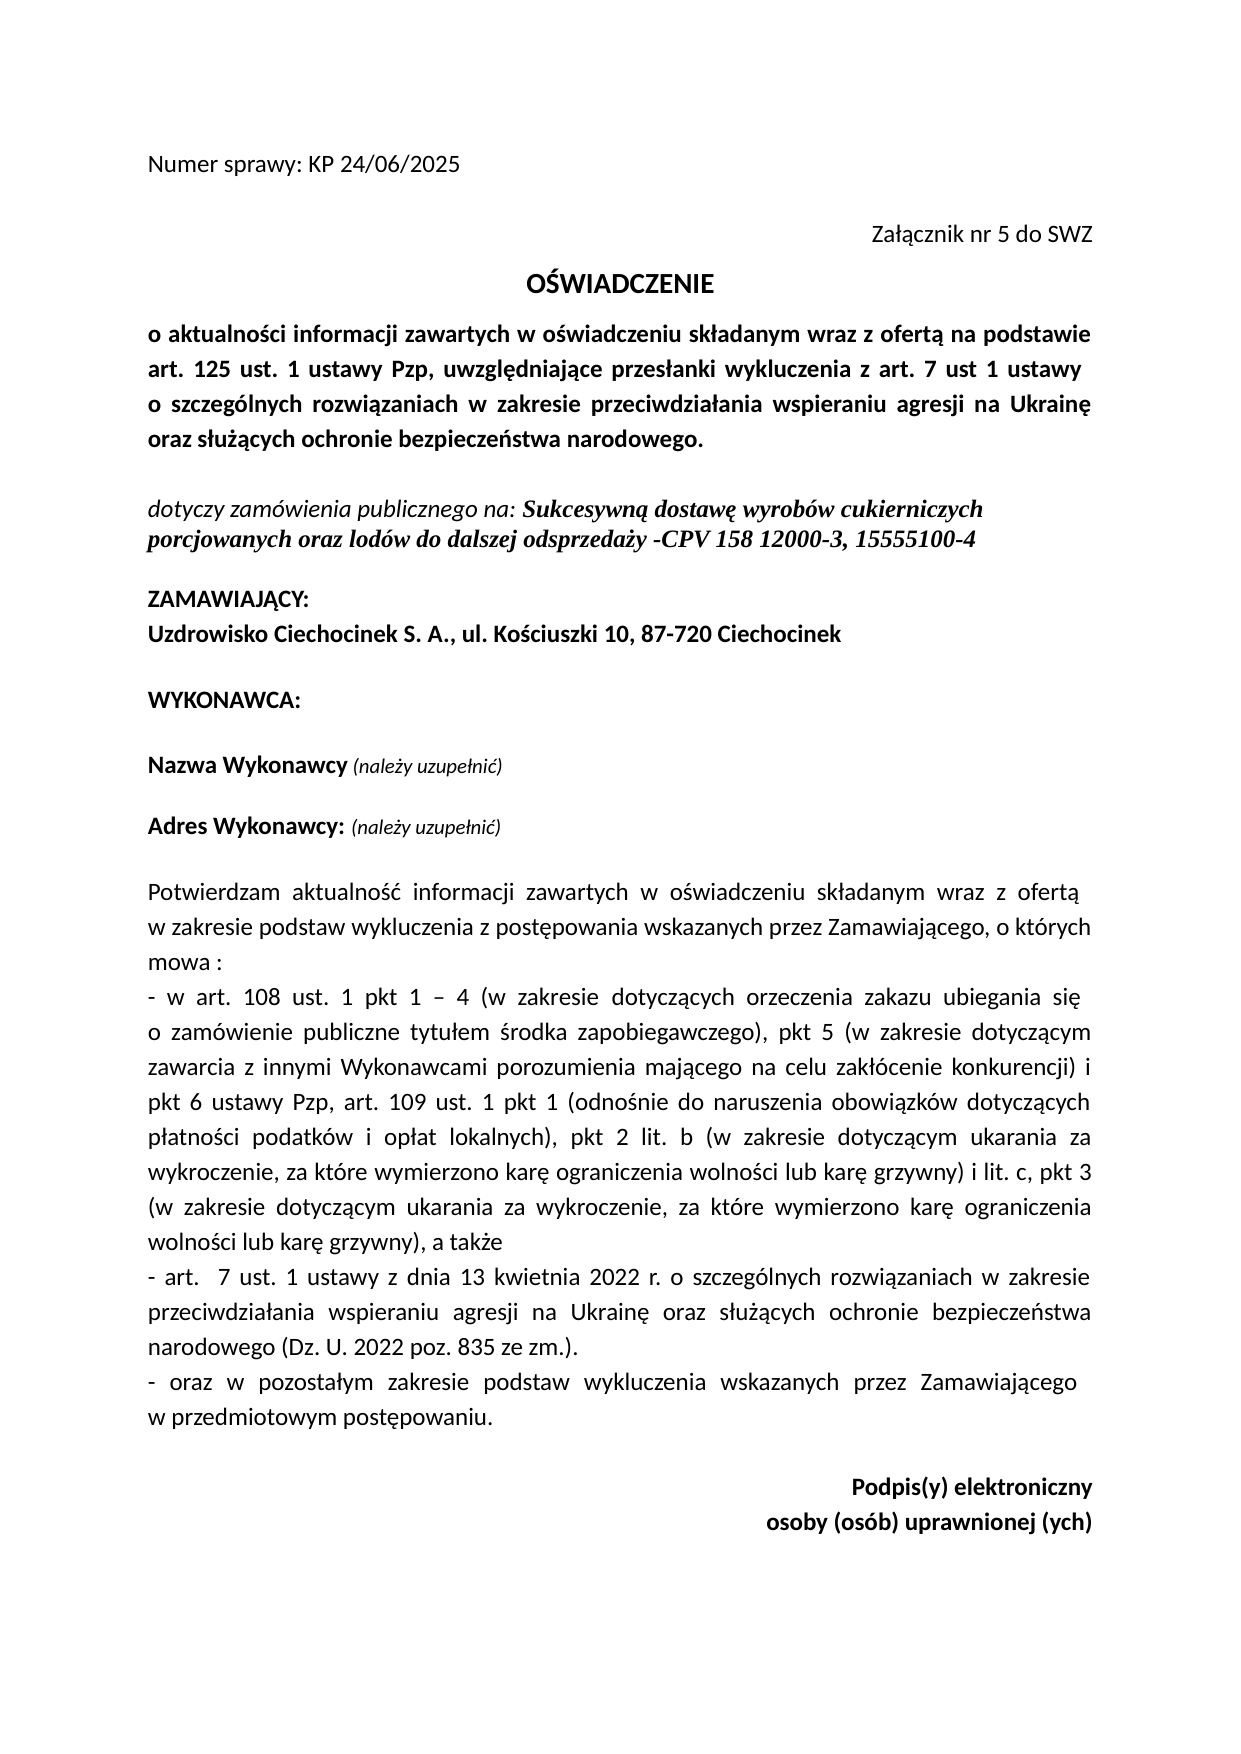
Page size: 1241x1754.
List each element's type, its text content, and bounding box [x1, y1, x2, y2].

text Załącznik nr 5 do SWZ [148, 218, 1093, 248]
text ZAMAWIAJĄCY: [148, 583, 1093, 614]
text osoby (osób) uprawnionej (ych) [148, 1506, 1093, 1537]
text Nazwa Wykonawcy (należy uzupełnić) [148, 749, 1093, 780]
text Numer sprawy: KP 24/06/2025 [148, 148, 1093, 178]
text Podpis(y) elektroniczny [148, 1471, 1093, 1502]
text OŚWIADCZENIE [148, 265, 1093, 301]
text - w art. 108 ust. 1 pkt 1 – 4 (w zakresie dotyczących orzeczenia zakazu ubiegania się o zamówienie publiczne tytułem środka zapobiegawczego), pkt 5 (w zakresie dotyczącym zawarcia z innymi Wykonawcami porozumienia mającego na celu zakłócenie konkurencji) i pkt 6 ustawy Pzp, art. 109 ust. 1 pkt 1 (odnośnie do naruszenia obowiązków dotyczących płatności podatków i opłat lokalnych), pkt 2 lit. b (w zakresie dotyczącym ukarania za wykroczenie, za które wymierzono karę ograniczenia wolności lub karę grzywny) i lit. c, pkt 3 (w zakresie dotyczącym ukarania za wykroczenie, za które wymierzono karę ograniczenia wolności lub karę grzywny), a także [148, 981, 1093, 1257]
text o aktualności informacji zawartych w oświadczeniu składanym wraz z ofertą na podstawie art. 125 ust. 1 ustawy Pzp, uwzględniające przesłanki wykluczenia z art. 7 ust 1 ustawy o szczególnych rozwiązaniach w zakresie przeciwdziałania wspieraniu agresji na Ukrainę oraz służących ochronie bezpieczeństwa narodowego. [148, 319, 1093, 454]
text Potwierdzam aktualność informacji zawartych w oświadczeniu składanym wraz z ofertą w zakresie podstaw wykluczenia z postępowania wskazanych przez Zamawiającego, o których mowa : [148, 876, 1093, 977]
text - art. 7 ust. 1 ustawy z dnia 13 kwietnia 2022 r. o szczególnych rozwiązaniach w zakresie przeciwdziałania wspieraniu agresji na Ukrainę oraz służących ochronie bezpieczeństwa narodowego (Dz. U. 2022 poz. 835 ze zm.). [148, 1261, 1093, 1362]
text dotyczy zamówienia publicznego na: Sukcesywną dostawę wyrobów cukierniczych porcjowanych oraz lodów do dalszej odsprzedaży -CPV 158 12000-3, 15555100-4 [148, 494, 1093, 553]
text Adres Wykonawcy: (należy uzupełnić) [148, 811, 1093, 841]
text WYKONAWCA: [148, 684, 1093, 714]
text Uzdrowisko Ciechocinek S. A., ul. Kościuszki 10, 87-720 Ciechocinek [148, 618, 1093, 649]
text - oraz w pozostałym zakresie podstaw wykluczenia wskazanych przez Zamawiającego w przedmiotowym postępowaniu. [148, 1366, 1093, 1432]
